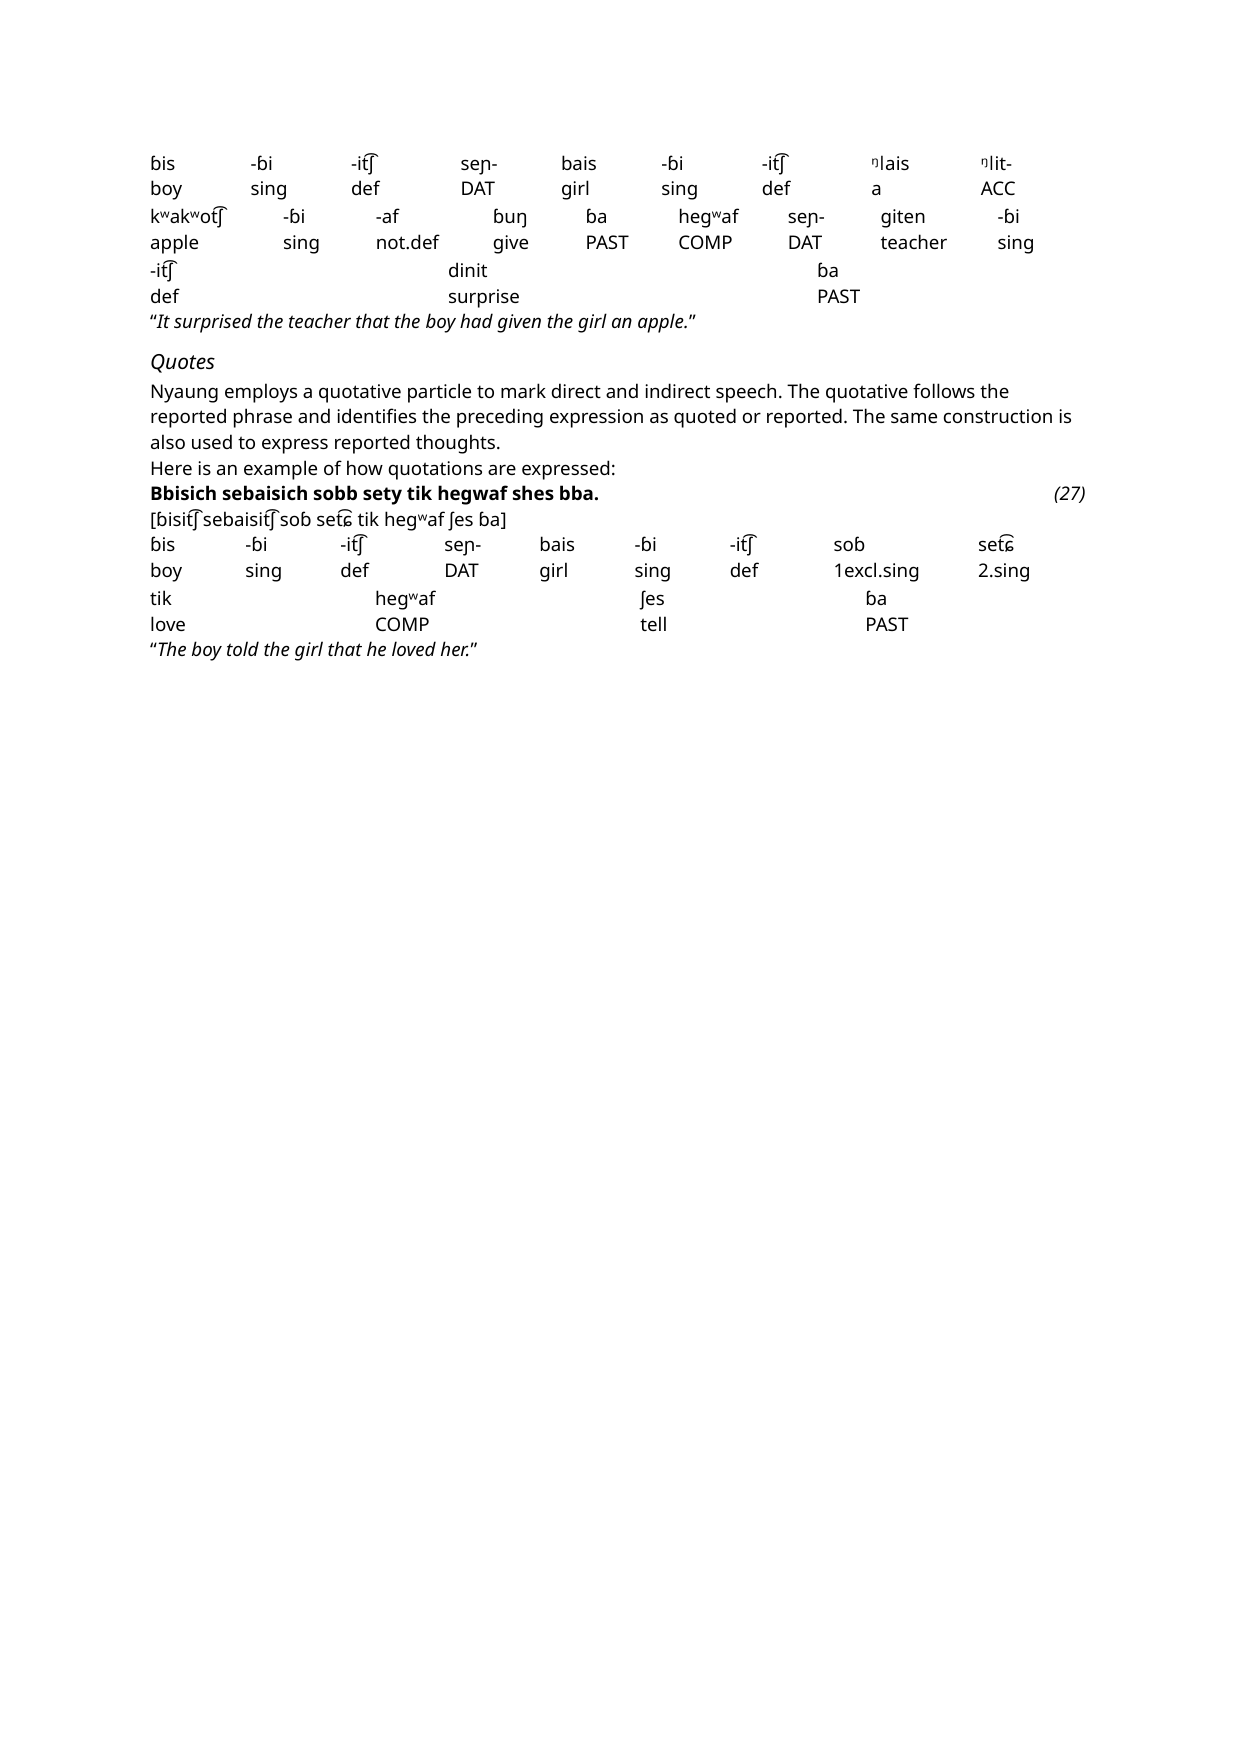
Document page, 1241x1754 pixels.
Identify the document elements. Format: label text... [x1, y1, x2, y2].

table_cell PAST [865, 611, 1090, 636]
table_cell tell [640, 611, 865, 636]
table_header -it͡ʃ [351, 150, 460, 176]
table_cell not.def [376, 229, 493, 255]
text “The boy told the girl that he loved her.” [150, 636, 1090, 662]
table_header tik [150, 585, 375, 611]
table_cell sing [998, 229, 1090, 255]
table_header -af [376, 204, 493, 229]
table_cell def [150, 283, 448, 309]
table_cell boy [150, 557, 245, 582]
table_cell COMP [678, 229, 788, 255]
table_header -it͡ʃ [340, 531, 444, 557]
table_cell give [493, 229, 585, 255]
table_header dinit [448, 258, 817, 283]
table_cell 2.sing [978, 557, 1090, 582]
table_cell apple [150, 229, 283, 255]
table_header bais [539, 531, 634, 557]
table_cell a [871, 176, 981, 201]
table_header heɡʷaf [678, 204, 788, 229]
table_cell def [351, 176, 460, 201]
table_header ᵑǀit- [981, 150, 1090, 176]
table_header ɓuŋ [493, 204, 585, 229]
table_cell def [340, 557, 444, 582]
table_header heɡʷaf [375, 585, 640, 611]
table_header set͡ɕ [978, 531, 1090, 557]
table_header soɓ [833, 531, 978, 557]
table_cell sing [634, 557, 729, 582]
table_cell boy [150, 176, 250, 201]
table_cell COMP [375, 611, 640, 636]
table_cell DAT [460, 176, 561, 201]
table_cell sing [283, 229, 376, 255]
table_cell PAST [585, 229, 678, 255]
table_cell 1excl.sing [833, 557, 978, 582]
table_header -ɓi [245, 531, 340, 557]
text “It surprised the teacher that the boy had given the girl an apple.” [150, 309, 1090, 334]
table_header ᵑǀais [871, 150, 981, 176]
table_cell DAT [788, 229, 880, 255]
table_cell sing [250, 176, 351, 201]
table_header -ɓi [634, 531, 729, 557]
table_header -ɓi [998, 204, 1090, 229]
table_cell ACC [981, 176, 1090, 201]
table_header ɓa [817, 258, 1090, 283]
table_cell PAST [817, 283, 1090, 309]
subtitle Quotes [150, 347, 1090, 375]
table_cell girl [561, 176, 661, 201]
table_header seɲ- [444, 531, 539, 557]
table_cell def [762, 176, 871, 201]
table_header ɡiten [880, 204, 997, 229]
table_cell surprise [448, 283, 817, 309]
text Nyaung employs a quotative particle to mark direct and indirect speech. The quotative follows the reported phrase and identifies the preceding expression as quoted or reported. The same construction is also used to express reported thoughts. [150, 378, 1090, 455]
table_header seɲ- [788, 204, 880, 229]
table_header seɲ- [460, 150, 561, 176]
text Here is an example of how quotations are expressed: [150, 455, 1090, 480]
table_header -it͡ʃ [762, 150, 871, 176]
table_header ɓa [585, 204, 678, 229]
table_cell sing [245, 557, 340, 582]
table_header -ɓi [283, 204, 376, 229]
table_header -it͡ʃ [150, 258, 448, 283]
table_header ʃes [640, 585, 865, 611]
table_header ɓis [150, 531, 245, 557]
table_header bais [561, 150, 661, 176]
table_cell def [730, 557, 833, 582]
table_header -ɓi [661, 150, 762, 176]
table_cell girl [539, 557, 634, 582]
table_cell DAT [444, 557, 539, 582]
text [ɓisit͡ʃ sebaisit͡ʃ soɓ set͡ɕ tik heɡʷaf ʃes ɓa] [150, 506, 1090, 531]
table_cell love [150, 611, 375, 636]
text Bbisich sebaisich sobb sety tik hegwaf shes bba. (27) [150, 480, 1090, 506]
table_header -ɓi [250, 150, 351, 176]
table_cell sing [661, 176, 762, 201]
table_cell teacher [880, 229, 997, 255]
table_header ɓis [150, 150, 250, 176]
table_header ɓa [865, 585, 1090, 611]
table_header kʷakʷot͡ʃ [150, 204, 283, 229]
table_header -it͡ʃ [730, 531, 833, 557]
